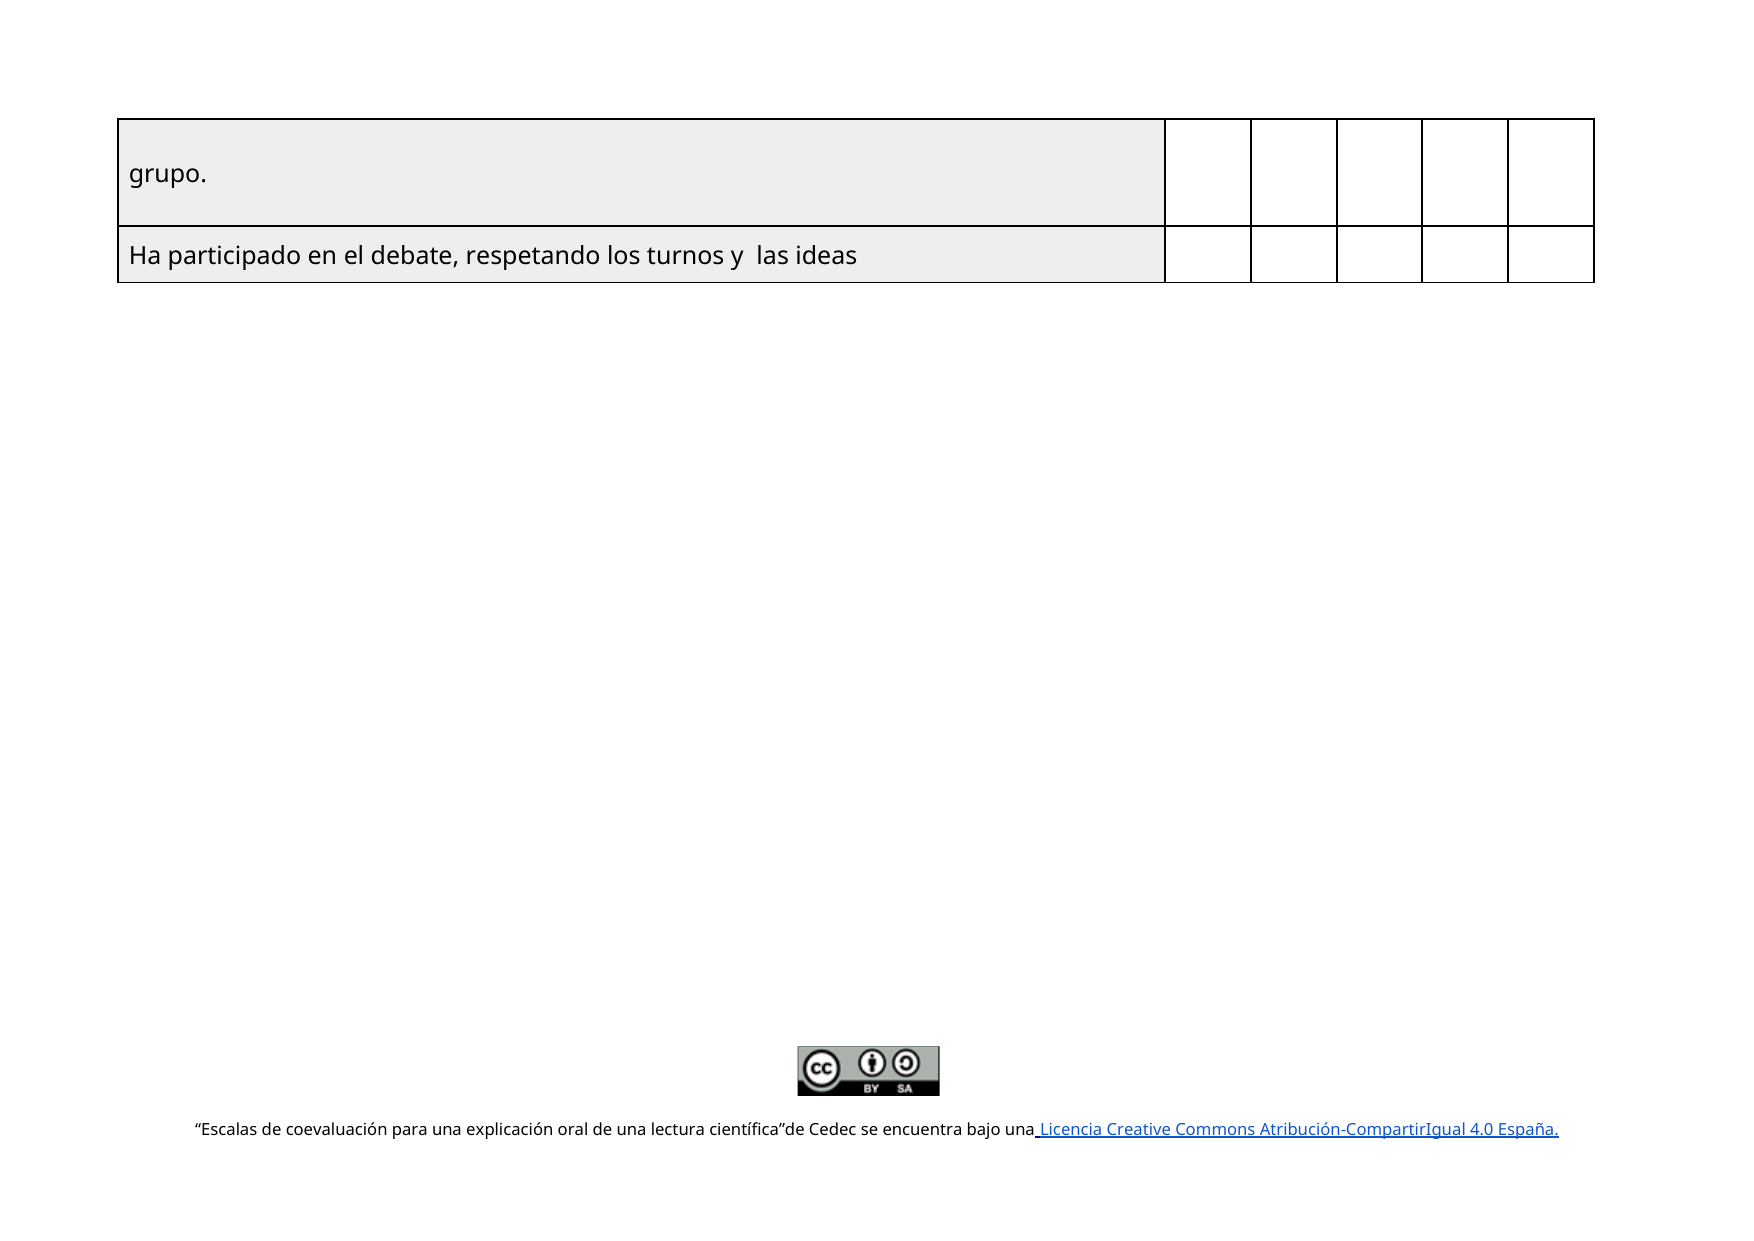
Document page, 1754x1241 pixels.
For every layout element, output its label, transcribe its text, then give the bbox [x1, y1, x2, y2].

table_cell [1509, 120, 1593, 225]
picture [797, 1046, 940, 1096]
table_cell [1252, 120, 1336, 225]
table_cell [1423, 120, 1507, 225]
table_cell [1338, 120, 1421, 225]
table_cell Ha participado en el debate, respetando los turnos y las ideas [119, 227, 1164, 282]
table_cell grupo. [119, 120, 1164, 225]
table_cell [1252, 227, 1336, 282]
table_cell [1338, 227, 1421, 282]
table_cell [1166, 227, 1250, 282]
table_cell [1509, 227, 1593, 282]
table_cell [1166, 120, 1250, 225]
table_cell [1423, 227, 1507, 282]
